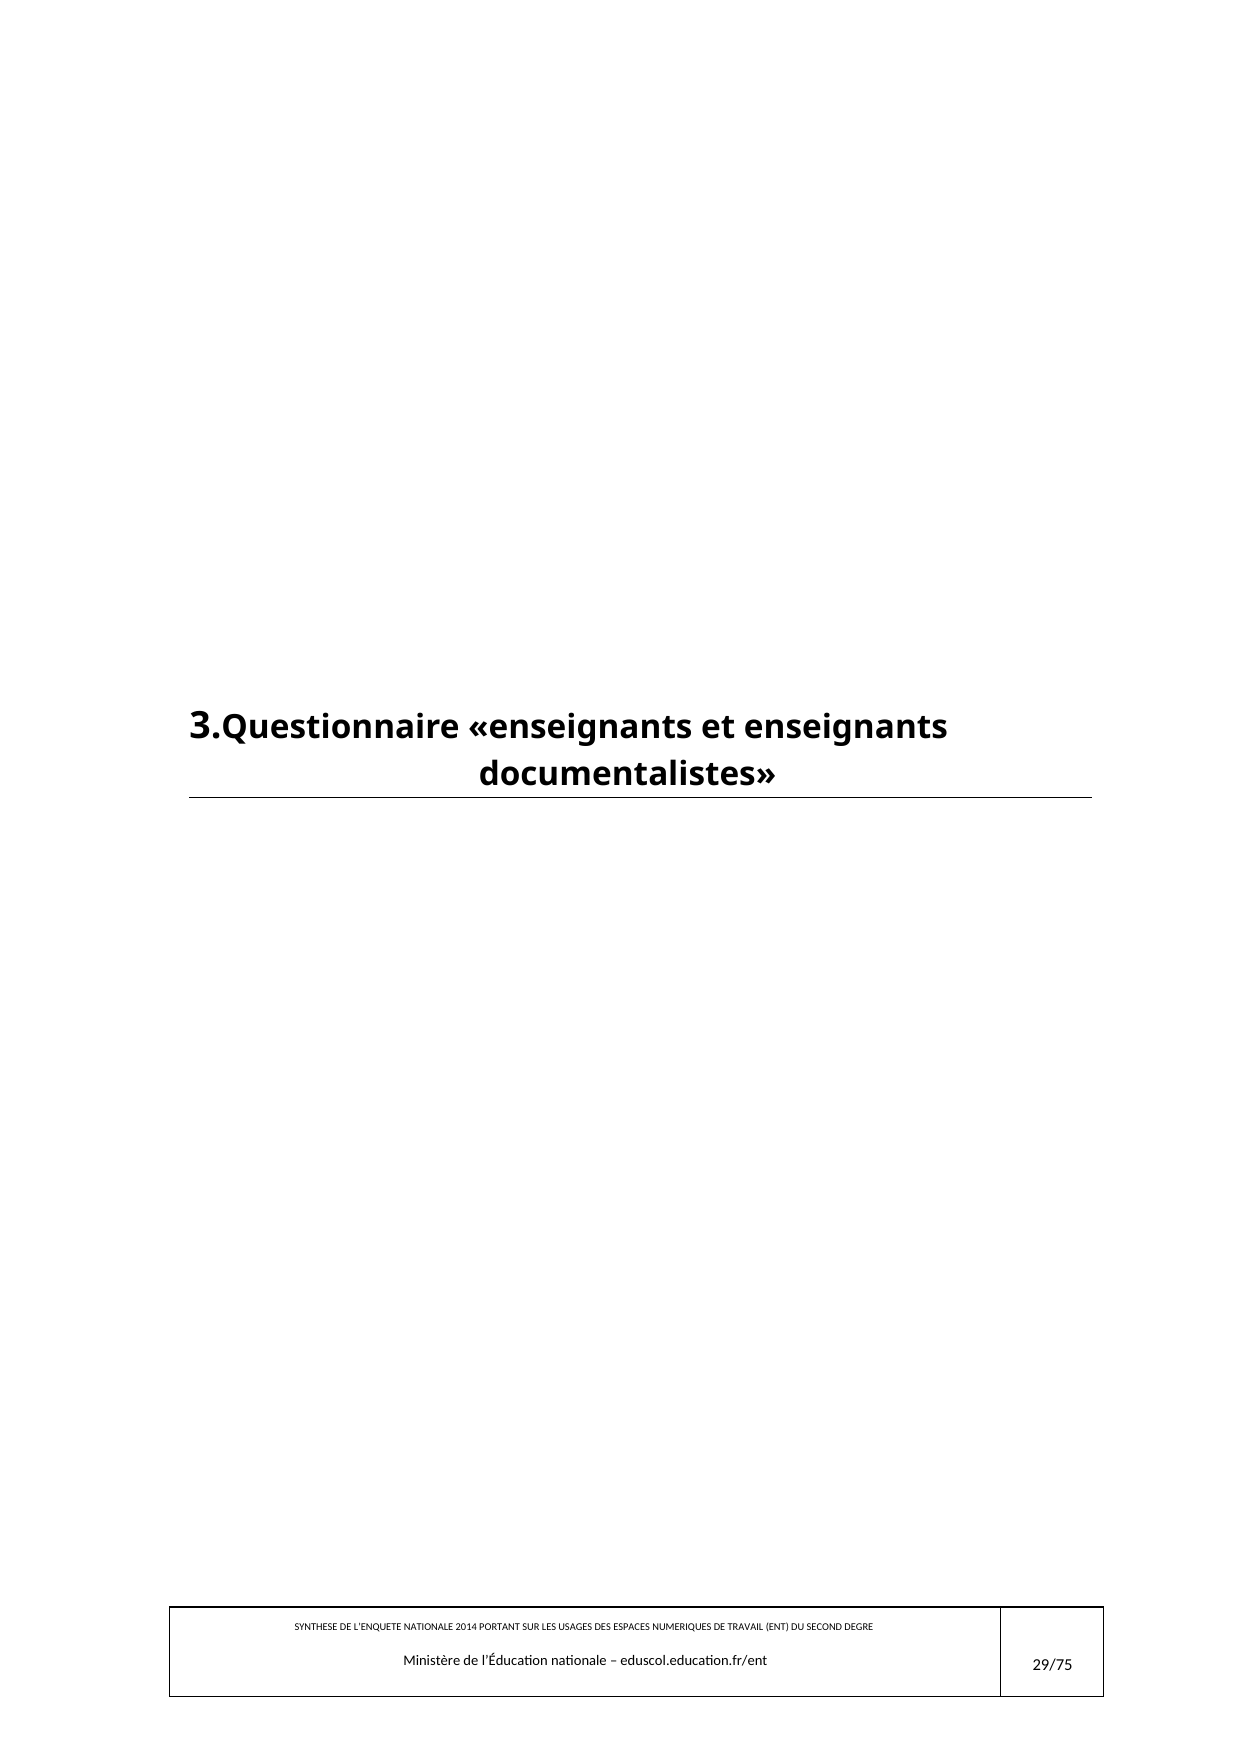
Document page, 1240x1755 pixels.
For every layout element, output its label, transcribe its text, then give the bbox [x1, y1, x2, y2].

subtitle Questionnaire «enseignants et enseignants documentalistes» [189, 699, 1092, 797]
